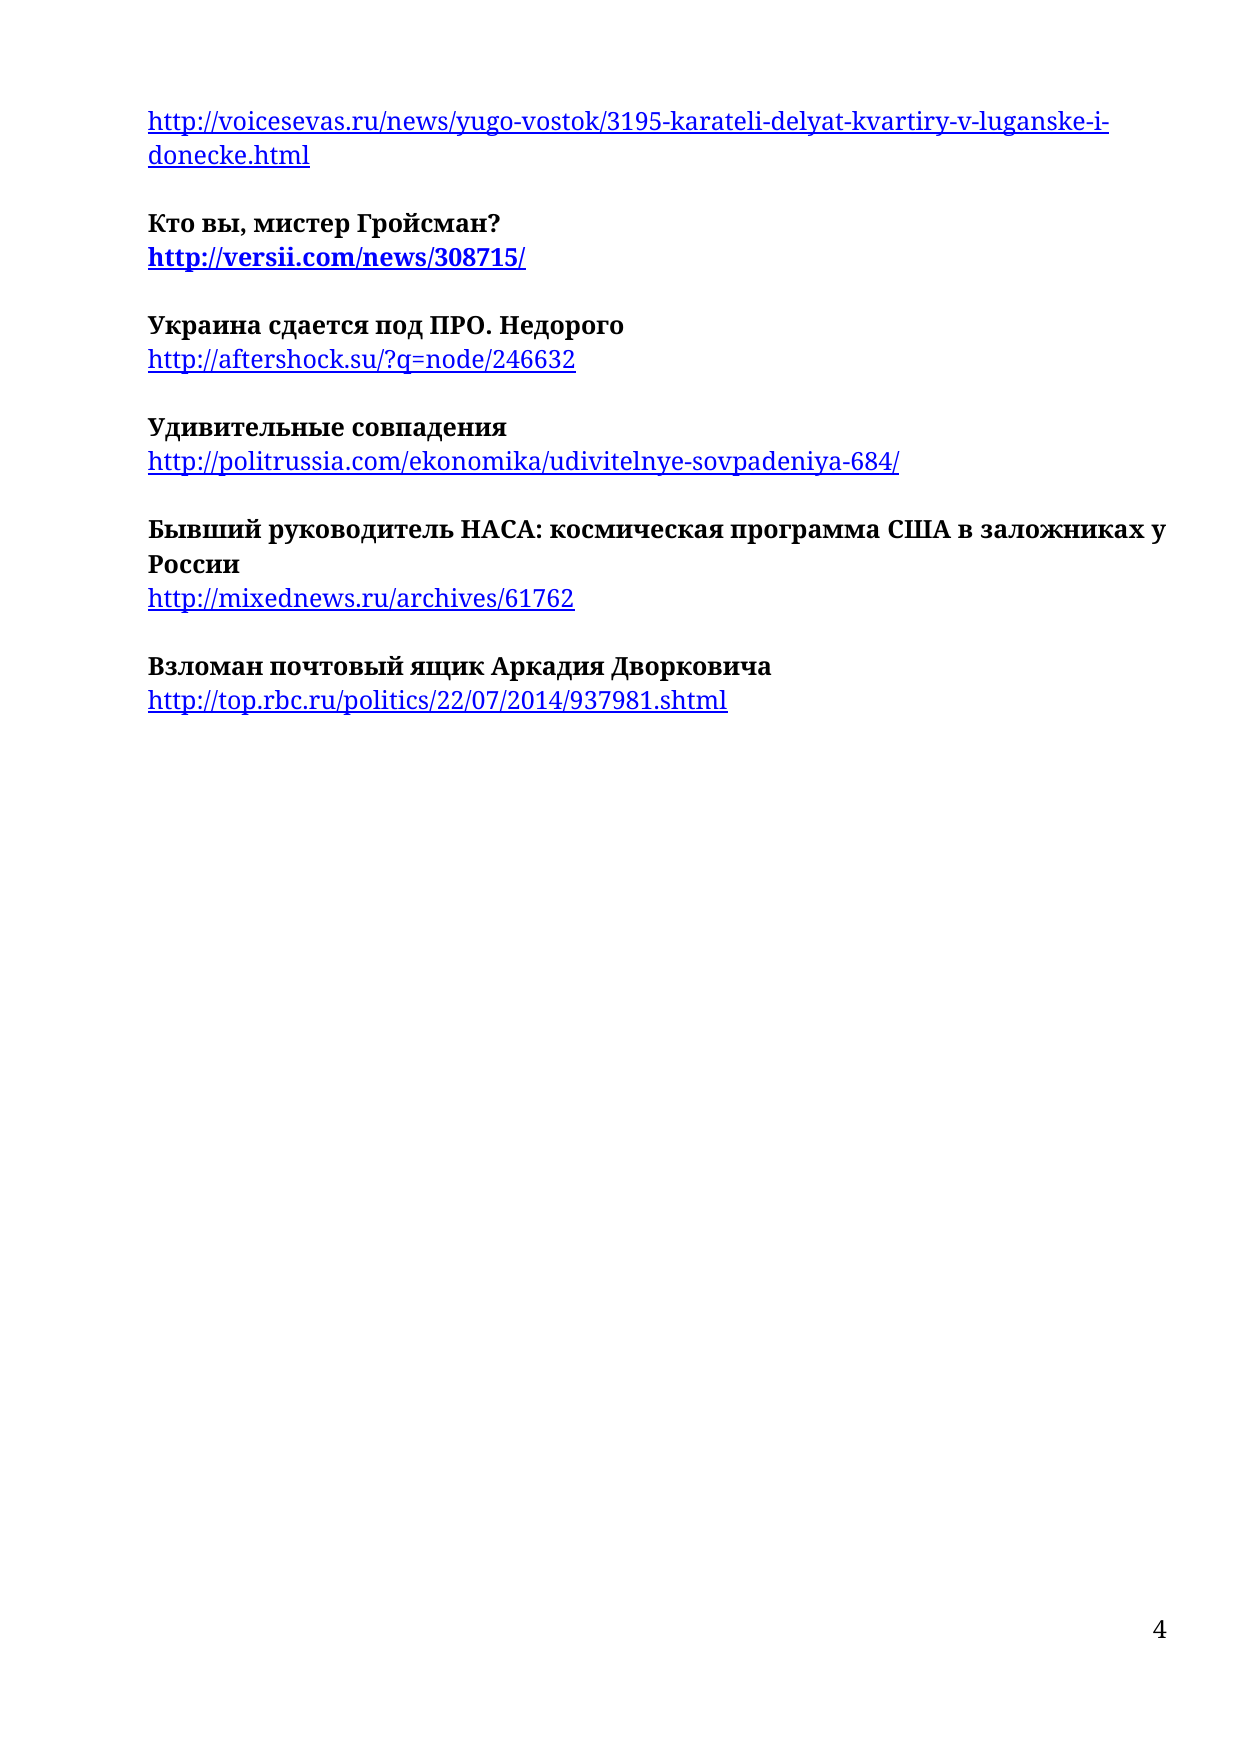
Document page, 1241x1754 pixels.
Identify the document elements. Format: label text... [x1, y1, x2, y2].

text Удивительные совпадения [148, 410, 1167, 444]
text Кто вы, мистер Гройсман? [148, 206, 1167, 240]
text Взломан почтовый ящик Аркадия Дворковича [148, 648, 1167, 682]
text http://mixednews.ru/archives/61762 [148, 580, 1167, 614]
text http://voicesevas.ru/news/yugo-vostok/3195-karateli-delyat-kvartiry-v-luganske-i-donecke.html [148, 103, 1167, 172]
text Бывший руководитель НАСА: космическая программа США в заложниках у России [148, 512, 1167, 580]
text http://politrussia.com/ekonomika/udivitelnye-sovpadeniya-684/ [148, 444, 1167, 478]
text Украина сдается под ПРО. Недорого [148, 308, 1167, 342]
text http://top.rbc.ru/politics/22/07/2014/937981.shtml [148, 682, 1167, 717]
text http://versii.com/news/308715/ [148, 240, 1167, 274]
text http://aftershock.su/?q=node/246632 [148, 342, 1167, 376]
